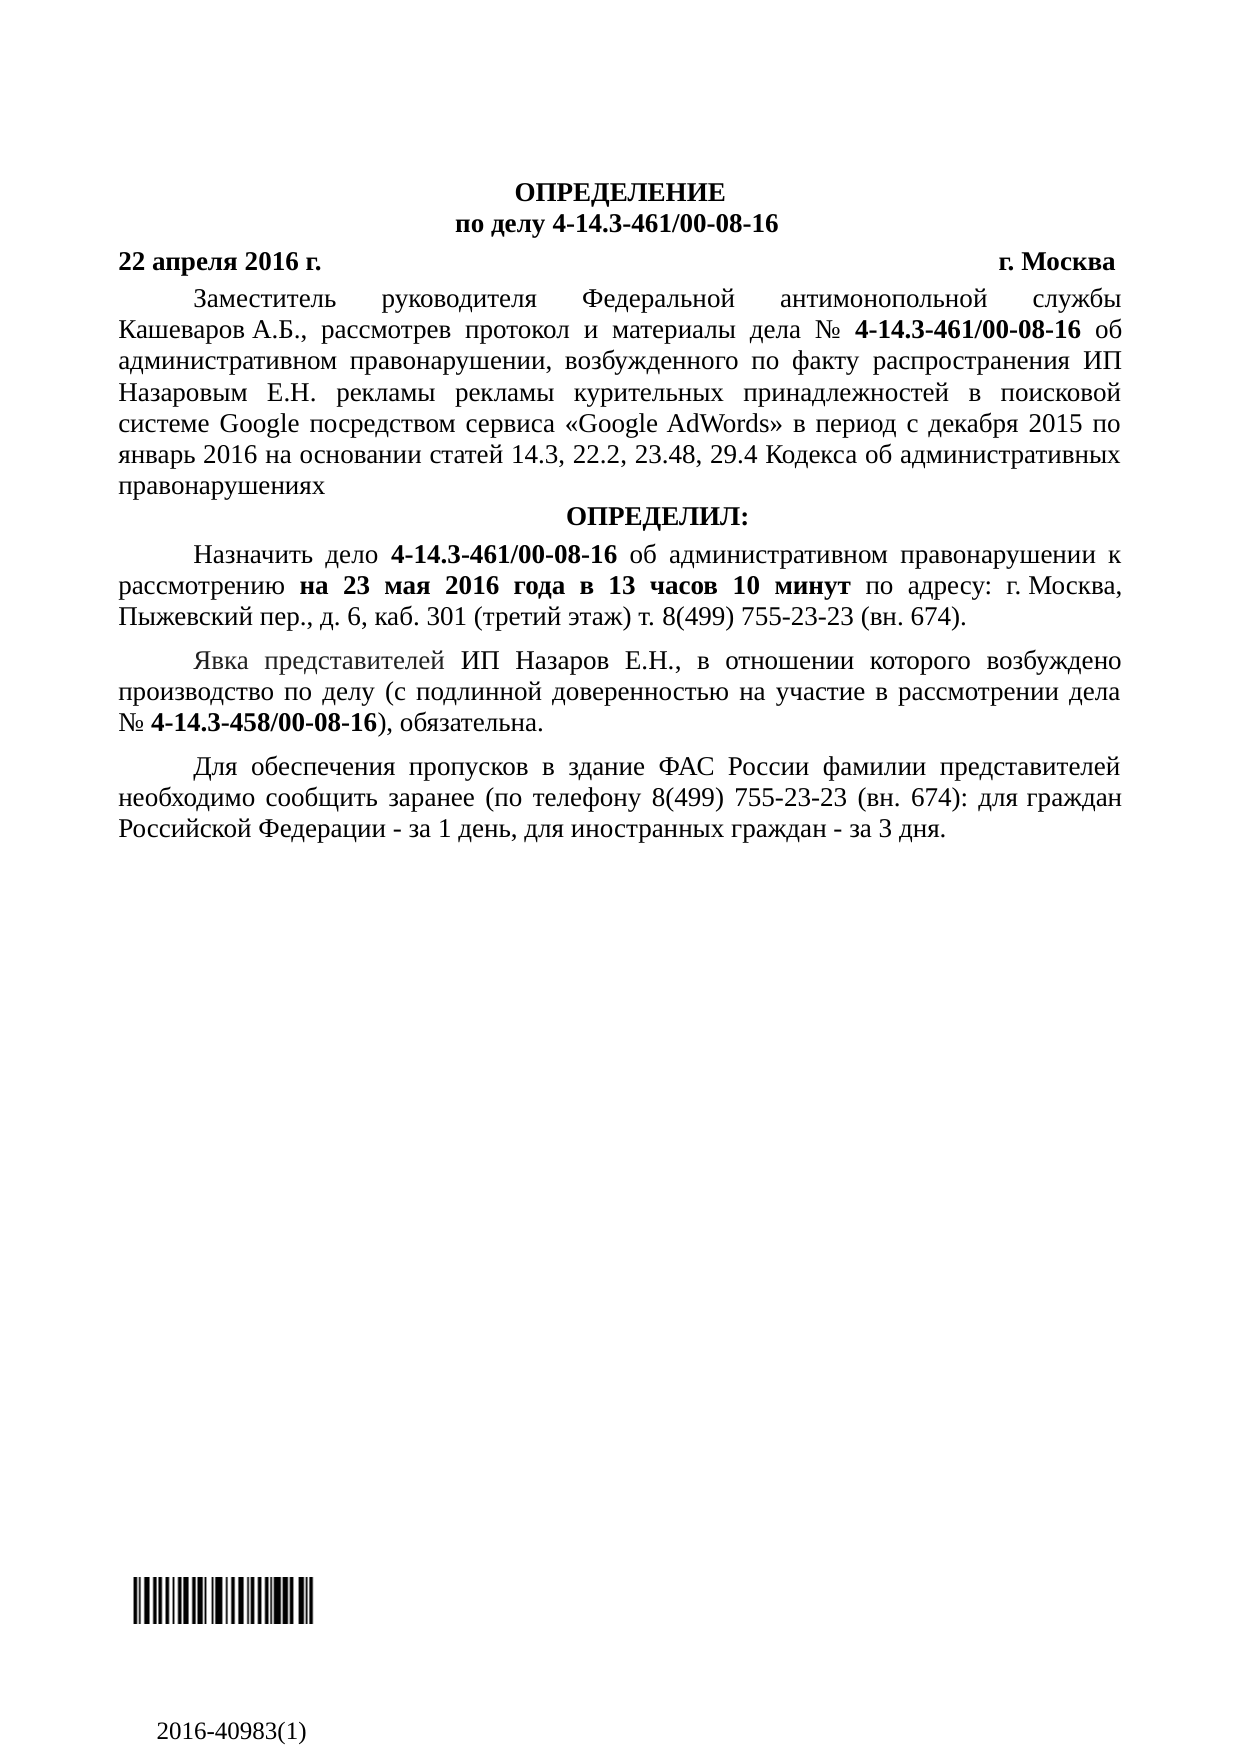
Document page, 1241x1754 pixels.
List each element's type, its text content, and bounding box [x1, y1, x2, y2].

text ОПРЕДЕЛИЛ: [118, 500, 1122, 531]
text по делу 4-14.3-461/00-08-16 [118, 207, 1122, 239]
text Для обеспечения пропусков в здание ФАС России фамилии представителей необходимо сообщить заранее (по телефону 8(499) 755-23-23 (вн. 674): для граждан Российской Федерации - за 1 день, для иностранных граждан - за 3 дня. [118, 750, 1122, 843]
text Назначить дело 4-14.3-461/00-08-16 об административном правонарушении к рассмотрению на 23 мая 2016 года в 13 часов 10 минут по адресу: г. Москва, Пыжевский пер., д. 6, каб. 301 (третий этаж) т. 8(499) 755-23-23 (вн. 674). [118, 538, 1122, 631]
picture [118, 1577, 331, 1624]
text 22 апреля 2016 г. г. Москва [118, 244, 1122, 276]
text Заместитель руководителя Федеральной антимонопольной службы Кашеваров А.Б., рассмотрев протокол и материалы дела № 4-14.3-461/00-08-16 об административном правонарушении, возбужденного по факту распространения ИП Назаровым Е.Н. рекламы рекламы курительных принадлежностей в поисковой системе Google посредством сервиса «Google AdWords» в период с декабря 2015 по январь 2016 на основании статей 14.3, 22.2, 23.48, 29.4 Кодекса об административных правонарушениях [118, 282, 1122, 500]
text Явка представителей ИП Назаров Е.Н., в отношении которого возбуждено производство по делу (с подлинной доверенностью на участие в рассмотрении дела № 4‑14.3-458/00-08-16), обязательна. [118, 644, 1122, 737]
text ОПРЕДЕЛЕНИЕ [118, 176, 1122, 207]
